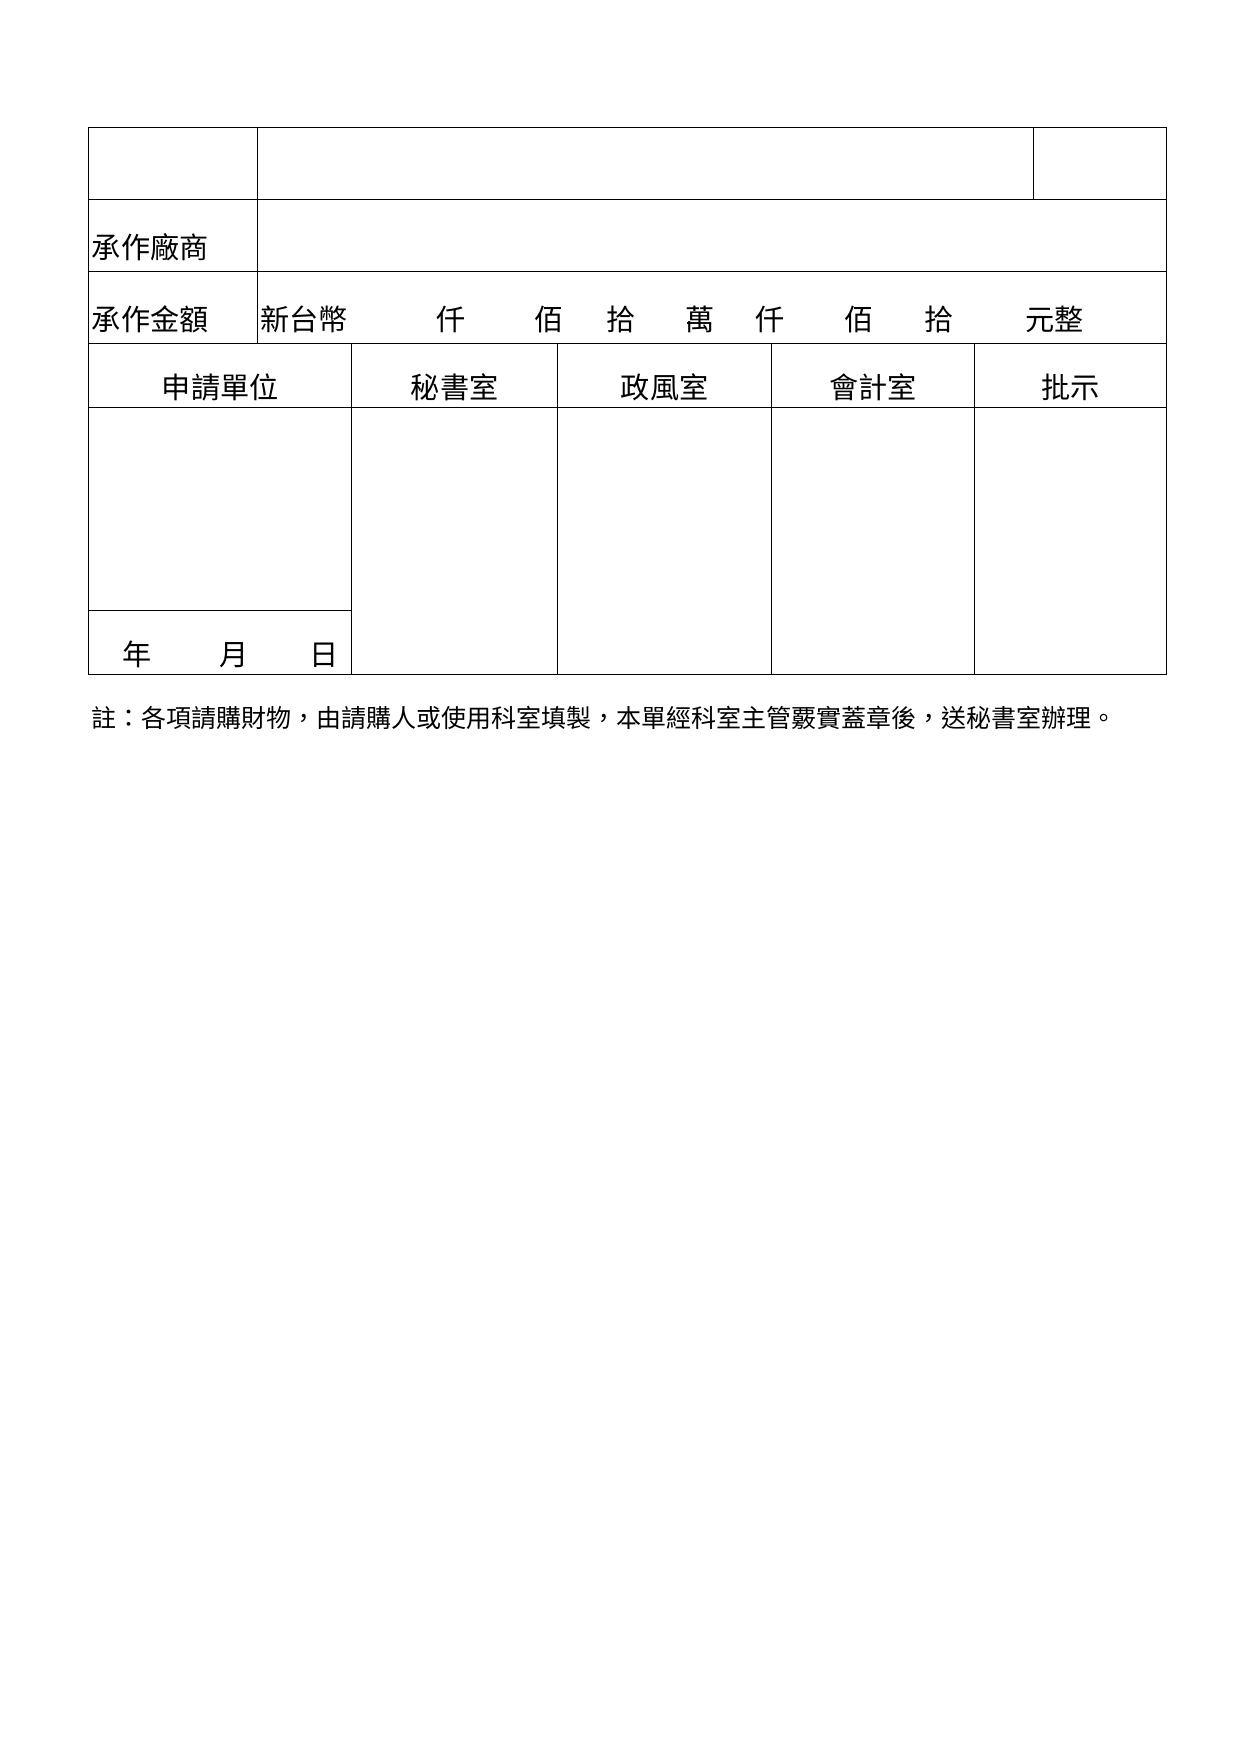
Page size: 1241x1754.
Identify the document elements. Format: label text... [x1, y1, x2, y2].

table_cell 承作金額 [89, 272, 257, 343]
table_cell 仟 [416, 272, 486, 343]
table_cell 秘書室 [352, 344, 557, 407]
table_cell [1132, 128, 1166, 199]
table_cell 新台幣 [258, 272, 351, 343]
table_cell [89, 611, 102, 674]
table_cell [975, 408, 1166, 674]
table_cell [772, 408, 974, 674]
table_cell [89, 128, 257, 199]
table_cell [352, 408, 557, 674]
table_cell 政風室 [558, 344, 771, 407]
table_cell [258, 128, 1033, 199]
table_cell [1034, 128, 1123, 199]
table_cell [894, 272, 904, 343]
table_cell [974, 272, 984, 343]
table_cell 佰 [824, 272, 894, 343]
table_cell [269, 611, 296, 674]
table_cell [558, 408, 771, 674]
table_cell 元整 [984, 272, 1123, 343]
table_cell [351, 272, 416, 343]
table_cell [717, 272, 725, 343]
table_cell [814, 272, 824, 343]
table_cell [566, 272, 577, 343]
table_cell 申請單位 [89, 344, 351, 407]
table_cell 拾 [904, 272, 974, 343]
table_cell 拾 [577, 272, 665, 343]
table_cell 萬 [682, 272, 717, 343]
table_cell [172, 611, 198, 674]
table_cell [258, 200, 1166, 271]
table_cell [1124, 128, 1132, 199]
table_cell 會計室 [772, 344, 974, 407]
table_cell 仟 [725, 272, 813, 343]
table_cell [89, 408, 351, 610]
table_cell 日 [296, 611, 351, 674]
table_cell 佰 [496, 272, 566, 343]
table_cell 承作廠商 [89, 200, 257, 271]
table_cell 批示 [975, 344, 1166, 407]
table_cell 註：各項請購財物，由請購人或使用科室填製，本單經科室主管覈實蓋章後，送秘書室辦理。 [89, 675, 1167, 737]
table_cell 年 [102, 611, 172, 674]
table_cell [665, 272, 682, 343]
table_cell [1124, 272, 1166, 343]
table_cell [486, 272, 496, 343]
table_cell 月 [199, 611, 268, 674]
